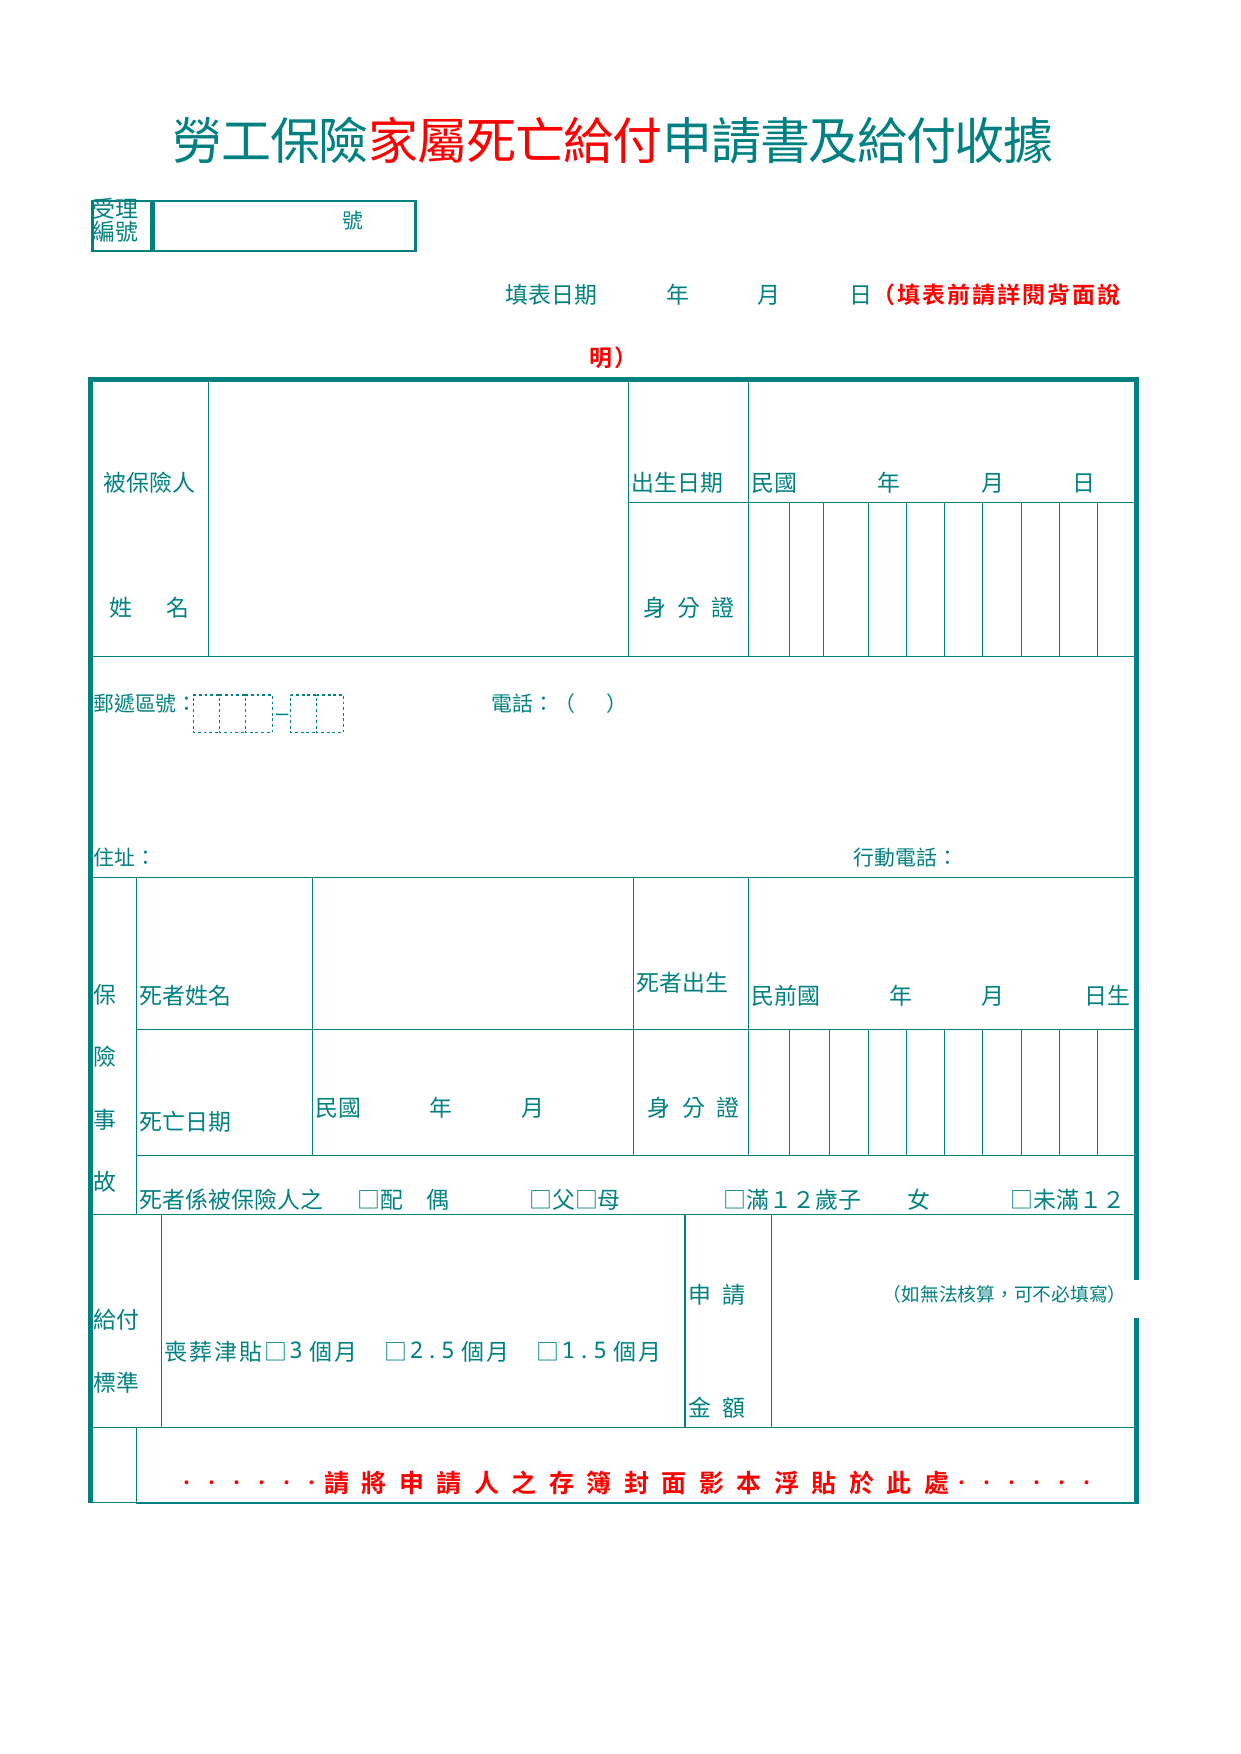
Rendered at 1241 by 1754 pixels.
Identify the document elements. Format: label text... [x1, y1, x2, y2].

table_cell [1098, 1030, 1134, 1155]
table_cell [824, 503, 868, 656]
table_cell [313, 878, 633, 1029]
table_cell 身 分 證 [629, 503, 748, 627]
table_cell ．．．．．．請 將 申 請 人 之 存 簿 封 面 影 本 浮 貼 於 此 處．．．．．． [137, 1428, 1134, 1502]
table_cell 民國 年 月 日 [313, 1030, 633, 1155]
table_cell [830, 1030, 868, 1155]
table_cell [945, 1030, 982, 1155]
table_cell 出生日期 [629, 382, 748, 502]
table_cell [869, 1030, 906, 1155]
table_header 勞工保險家屬死亡給付申請書及給付收據 [90, 65, 1137, 189]
table_cell [1188, 250, 1240, 387]
table_cell 填表日期 年 月 日（填表前請詳閱背面說明） [90, 190, 1137, 377]
table_cell 身 分 證 [634, 1030, 748, 1127]
table_cell [907, 1030, 944, 1155]
table_cell 郵遞區號： 電話：（ ） 住址： 行動電話： [93, 657, 1134, 877]
table_cell [1060, 503, 1097, 656]
table_cell [1022, 1030, 1059, 1155]
table_cell [945, 503, 982, 656]
table_cell 給付 標準 [93, 1215, 161, 1427]
table_cell 民前國 年 月 日生 [749, 878, 1134, 1029]
table_cell [790, 503, 823, 656]
table_cell [1098, 503, 1134, 656]
table_cell 民國 年 月 日 [749, 382, 1134, 502]
table_cell [93, 1428, 136, 1502]
table_cell 保險事故 [93, 878, 136, 1213]
table_cell [869, 503, 906, 656]
table_cell 喪葬津貼□3個月 □2.5個月 □1.5個月 [162, 1215, 684, 1427]
table_cell 統一編號 [634, 1127, 748, 1155]
table_cell 姓 名 [93, 502, 208, 656]
table_cell 給付 標準 [855, 1280, 1154, 1318]
table_cell [983, 503, 1021, 656]
table_cell [749, 503, 789, 656]
table_cell [749, 1030, 789, 1155]
table_cell [209, 382, 628, 656]
table_cell [983, 1030, 1021, 1155]
table_cell [1022, 503, 1059, 656]
table_cell [790, 1030, 829, 1155]
table_cell 死亡日期 [137, 1030, 312, 1155]
table_cell [772, 1215, 1134, 1427]
table_cell [907, 503, 944, 656]
table_cell 死者姓名 [137, 878, 312, 1029]
table_cell 被保險人 [93, 382, 208, 502]
table_cell 申 請 金 額 [686, 1215, 771, 1427]
table_cell 統一編號 [629, 627, 748, 656]
table_cell [1060, 1030, 1097, 1155]
table_cell 死者出生 [634, 878, 748, 1002]
table_cell 年 月 日 [634, 1002, 748, 1029]
table_cell 死者係被保險人之 □配 偶 □父□母 □滿１２歲子 女 □未滿１２歲子 女 [137, 1156, 1134, 1213]
